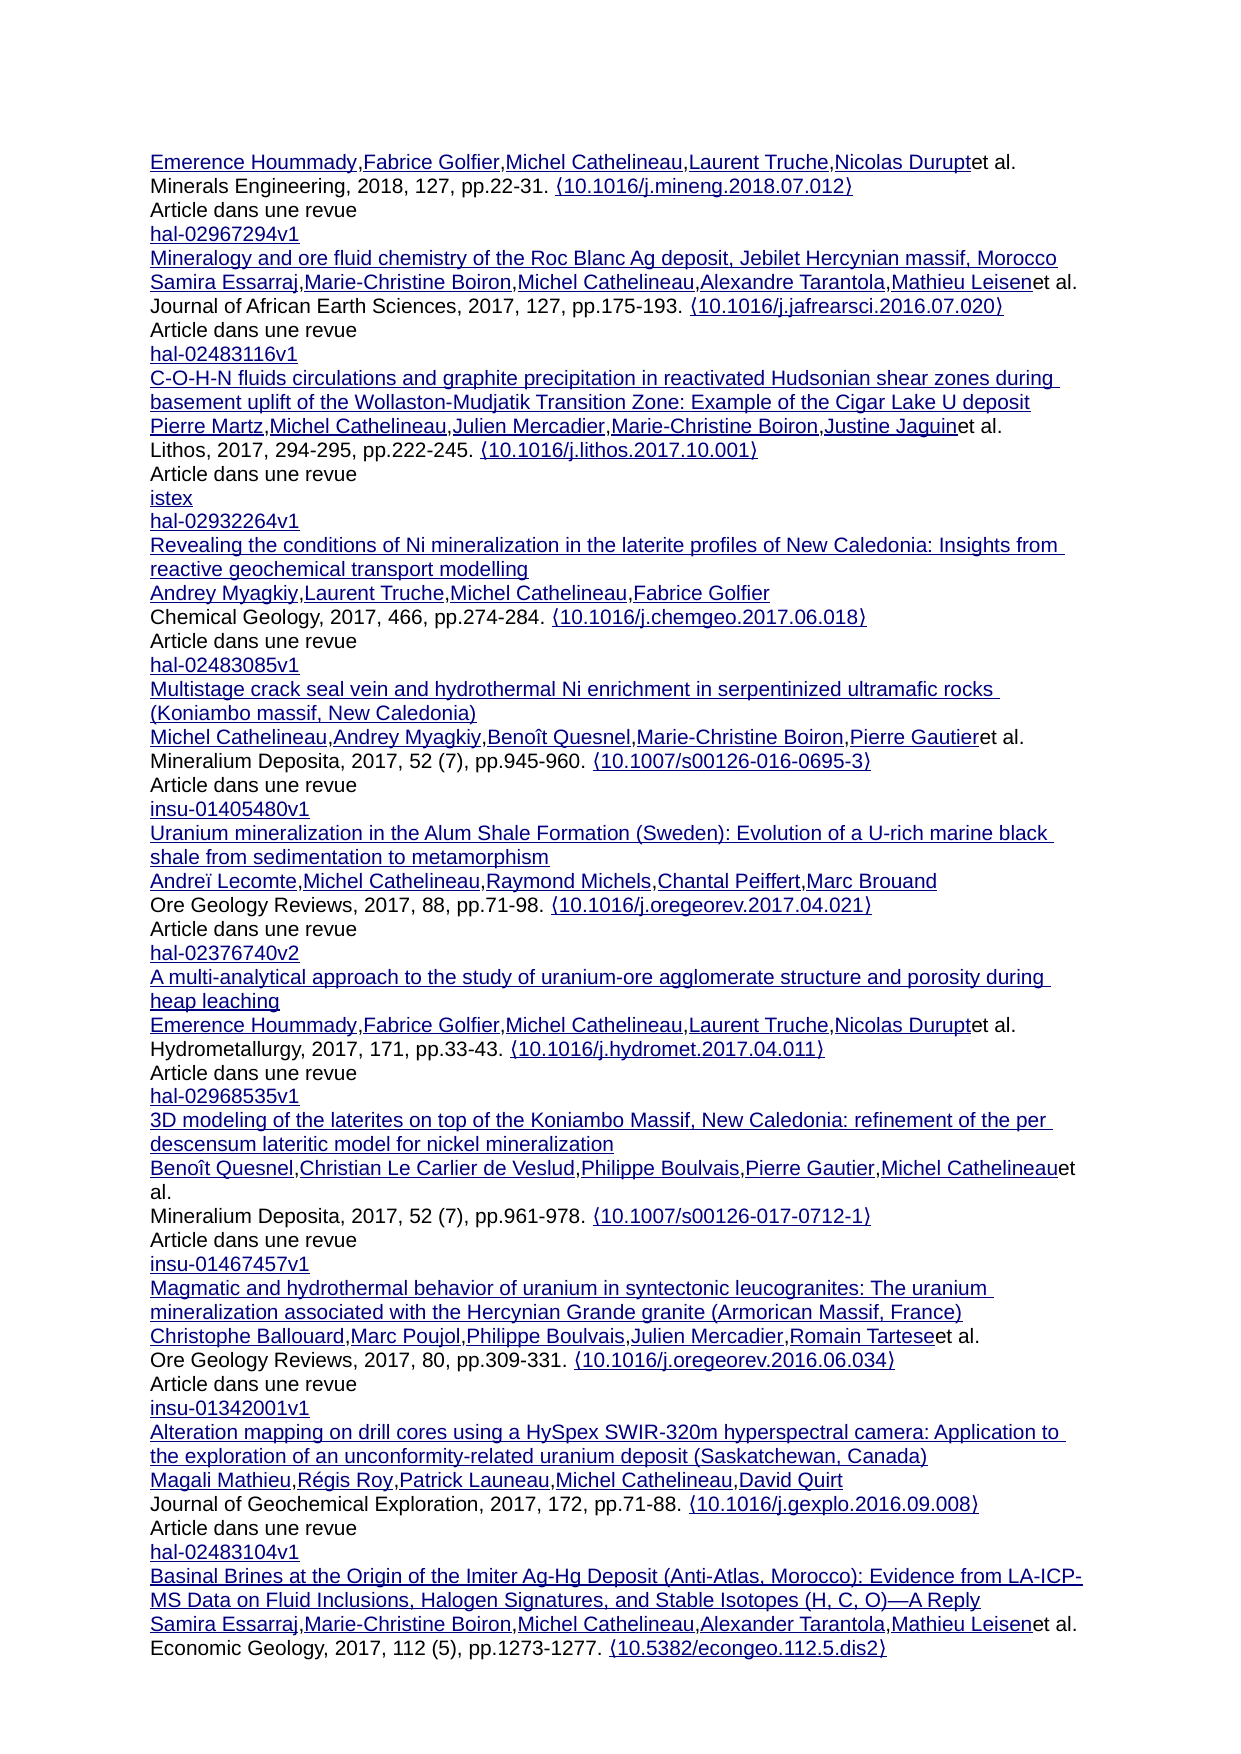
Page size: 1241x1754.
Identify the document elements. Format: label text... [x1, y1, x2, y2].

table_cell Emerence Hoummady,Fabrice Golfier,Michel Cathelineau,Laurent Truche,Nicolas Duruptet al. Minerals Engineering, 2018, 127, pp.22-31. ⟨10.1016/j.mineng.2018.07.012⟩ Article dans une revue hal-02967294v1 [150, 150, 1090, 246]
table_cell Mineralogy and ore fluid chemistry of the Roc Blanc Ag deposit, Jebilet Hercynian massif, Morocco Samira Essarraj,Marie-Christine Boiron,Michel Cathelineau,Alexandre Tarantola,Mathieu Leisenet al. Journal of African Earth Sciences, 2017, 127, pp.175-193. ⟨10.1016/j.jafrearsci.2016.07.020⟩ Article dans une revue hal-02483116v1 [150, 246, 1090, 366]
table_cell Magmatic and hydrothermal behavior of uranium in syntectonic leucogranites: The uranium mineralization associated with the Hercynian Grande granite (Armorican Massif, France) Christophe Ballouard,Marc Poujol,Philippe Boulvais,Julien Mercadier,Romain Tarteseet al. Ore Geology Reviews, 2017, 80, pp.309-331. ⟨10.1016/j.oregeorev.2016.06.034⟩ Article dans une revue insu-01342001v1 [150, 1276, 1090, 1420]
table_cell Revealing the conditions of Ni mineralization in the laterite profiles of New Caledonia: Insights from reactive geochemical transport modelling Andrey Myagkiy,Laurent Truche,Michel Cathelineau,Fabrice Golfier Chemical Geology, 2017, 466, pp.274-284. ⟨10.1016/j.chemgeo.2017.06.018⟩ Article dans une revue hal-02483085v1 [150, 533, 1090, 677]
table_cell Alteration mapping on drill cores using a HySpex SWIR-320m hyperspectral camera: Application to the exploration of an unconformity-related uranium deposit (Saskatchewan, Canada) Magali Mathieu,Régis Roy,Patrick Launeau,Michel Cathelineau,David Quirt Journal of Geochemical Exploration, 2017, 172, pp.71-88. ⟨10.1016/j.gexplo.2016.09.008⟩ Article dans une revue hal-02483104v1 [150, 1420, 1090, 1563]
table_cell Multistage crack seal vein and hydrothermal Ni enrichment in serpentinized ultramafic rocks (Koniambo massif, New Caledonia) Michel Cathelineau,Andrey Myagkiy,Benoît Quesnel,Marie-Christine Boiron,Pierre Gautieret al. Mineralium Deposita, 2017, 52 (7), pp.945-960. ⟨10.1007/s00126-016-0695-3⟩ Article dans une revue insu-01405480v1 [150, 677, 1090, 821]
table_cell 3D modeling of the laterites on top of the Koniambo Massif, New Caledonia: refinement of the per descensum lateritic model for nickel mineralization Benoît Quesnel,Christian Le Carlier de Veslud,Philippe Boulvais,Pierre Gautier,Michel Cathelineauet al. Mineralium Deposita, 2017, 52 (7), pp.961-978. ⟨10.1007/s00126-017-0712-1⟩ Article dans une revue insu-01467457v1 [150, 1108, 1090, 1276]
table_cell C-O-H-N fluids circulations and graphite precipitation in reactivated Hudsonian shear zones during basement uplift of the Wollaston-Mudjatik Transition Zone: Example of the Cigar Lake U deposit Pierre Martz,Michel Cathelineau,Julien Mercadier,Marie-Christine Boiron,Justine Jaguinet al. Lithos, 2017, 294-295, pp.222-245. ⟨10.1016/j.lithos.2017.10.001⟩ Article dans une revue istex hal-02932264v1 [150, 366, 1090, 533]
table_cell Uranium mineralization in the Alum Shale Formation (Sweden): Evolution of a U-rich marine black shale from sedimentation to metamorphism Andreï Lecomte,Michel Cathelineau,Raymond Michels,Chantal Peiffert,Marc Brouand Ore Geology Reviews, 2017, 88, pp.71-98. ⟨10.1016/j.oregeorev.2017.04.021⟩ Article dans une revue hal-02376740v2 [150, 821, 1090, 964]
table_cell Basinal Brines at the Origin of the Imiter Ag-Hg Deposit (Anti-Atlas, Morocco): Evidence from LA-ICP-MS Data on Fluid Inclusions, Halogen Signatures, and Stable Isotopes (H, C, O)—A Reply Samira Essarraj,Marie-Christine Boiron,Michel Cathelineau,Alexander Tarantola,Mathieu Leisenet al. Economic Geology, 2017, 112 (5), pp.1273-1277. ⟨10.5382/econgeo.112.5.dis2⟩ [150, 1564, 1090, 1659]
table_cell A multi-analytical approach to the study of uranium-ore agglomerate structure and porosity during heap leaching Emerence Hoummady,Fabrice Golfier,Michel Cathelineau,Laurent Truche,Nicolas Duruptet al. Hydrometallurgy, 2017, 171, pp.33-43. ⟨10.1016/j.hydromet.2017.04.011⟩ Article dans une revue hal-02968535v1 [150, 965, 1090, 1108]
